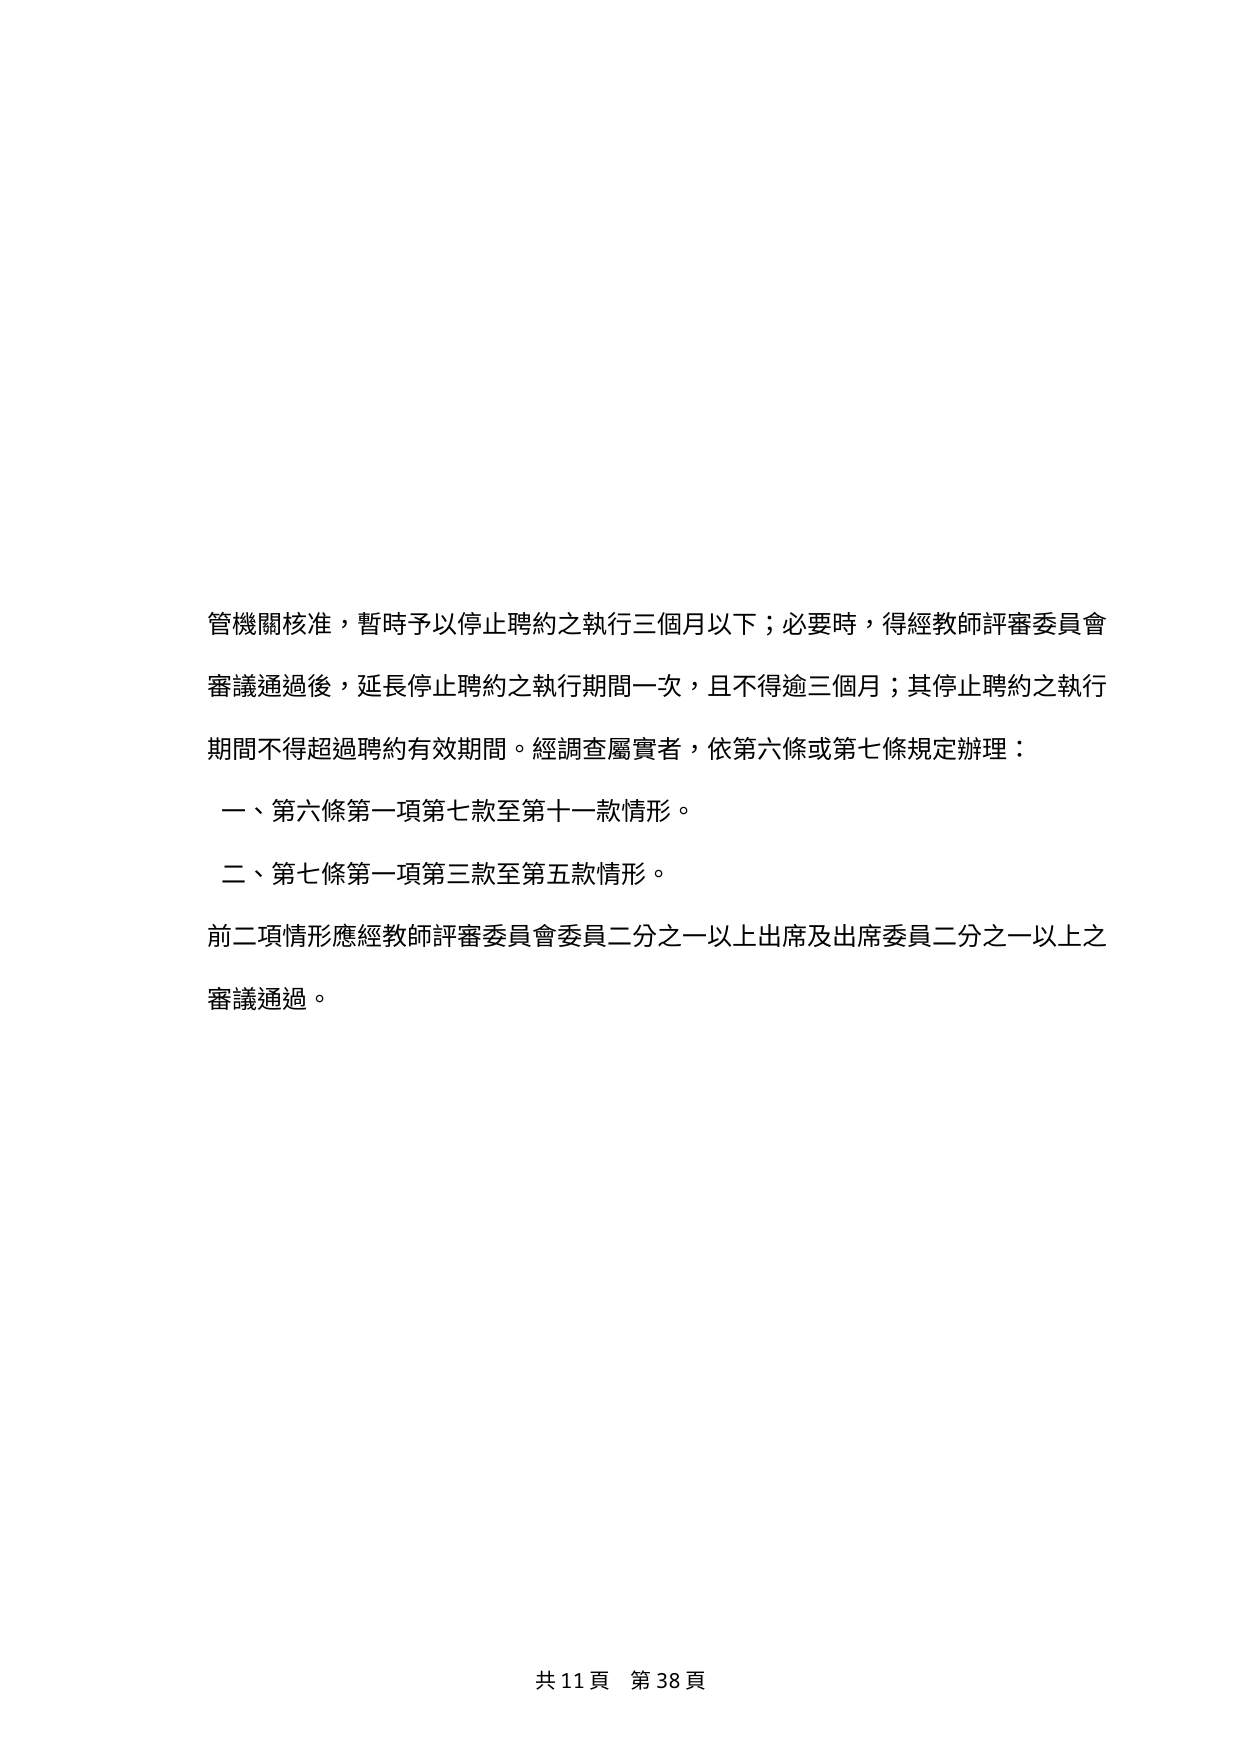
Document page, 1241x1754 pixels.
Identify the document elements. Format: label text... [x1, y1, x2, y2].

text 前二項情形應經教師評審委員會委員二分之一以上出席及出席委員二分之一以上之審議通過。 [207, 893, 1122, 1018]
text 二、第七條第一項第三款至第五款情形。 [207, 831, 1122, 893]
text 管機關核准，暫時予以停止聘約之執行三個月以下；必要時，得經教師評審委員會審議通過後，延長停止聘約之執行期間一次，且不得逾三個月；其停止聘約之執行期間不得超過聘約有效期間。經調查屬實者，依第六條或第七條規定辦理： [207, 581, 1122, 768]
text 一、第六條第一項第七款至第十一款情形。 [207, 768, 1122, 831]
